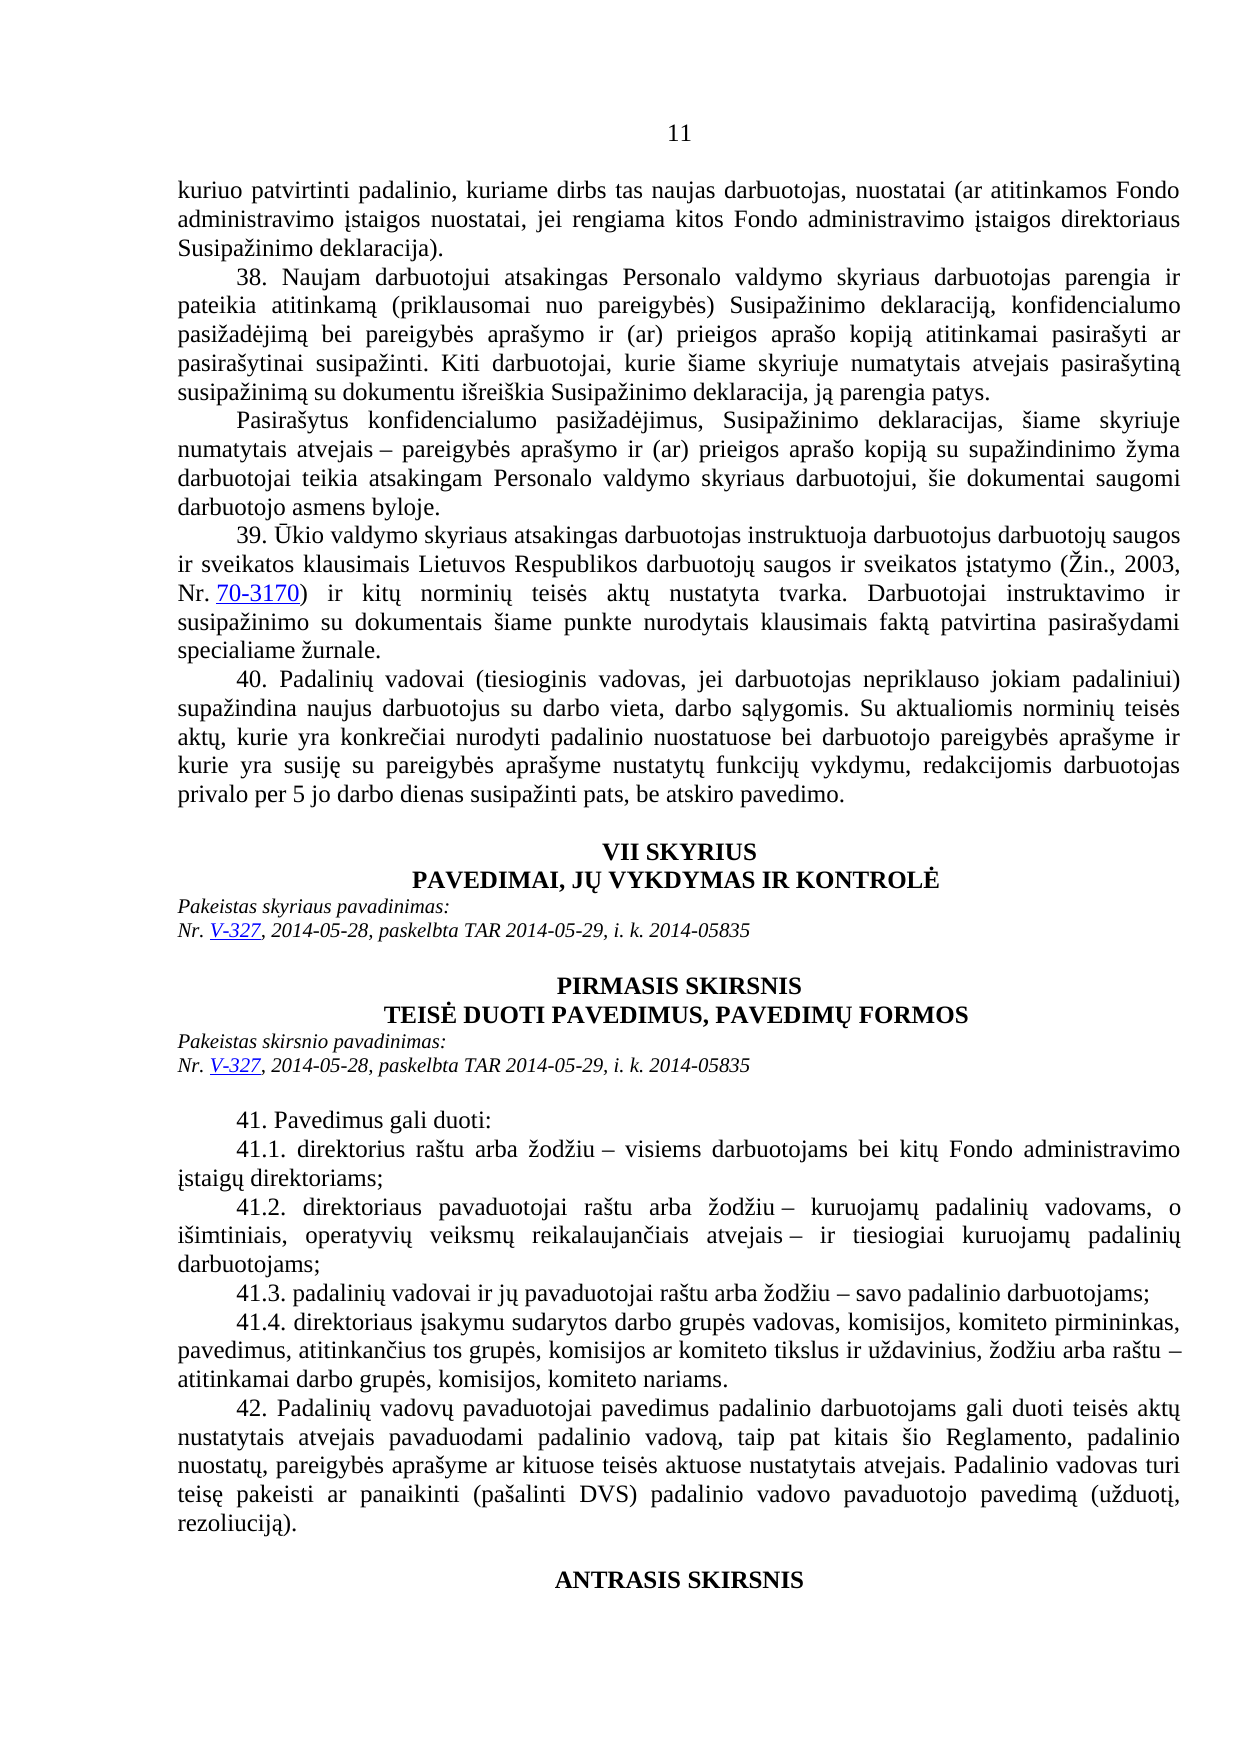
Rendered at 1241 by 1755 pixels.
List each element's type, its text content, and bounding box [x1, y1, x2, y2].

text Nr. V-327, 2014-05-28, paskelbta TAR 2014-05-29, i. k. 2014-05835 [177, 1053, 1181, 1077]
text Pasirašytus konfidencialumo pasižadėjimus, Susipažinimo deklaracijas, šiame skyriuje numatytais atvejais – pareigybės aprašymo ir (ar) prieigos aprašo kopiją su supažindinimo žyma darbuotojai teikia atsakingam Personalo valdymo skyriaus darbuotojui, šie dokumentai saugomi darbuotojo asmens byloje. [177, 406, 1181, 521]
text 41.1. direktorius raštu arba žodžiu – visiems darbuotojams bei kitų Fondo administravimo įstaigų direktoriams; [177, 1134, 1181, 1192]
text Nr. V-327, 2014-05-28, paskelbta TAR 2014-05-29, i. k. 2014-05835 [177, 918, 1181, 942]
text PIRMASIS SKIRSNIS [177, 971, 1181, 1000]
text TEISĖ DUOTI PAVEDIMUS, PAVEDIMŲ FORMOS [177, 1000, 1181, 1029]
text Pakeistas skyriaus pavadinimas: [177, 894, 1181, 918]
text 41.2. direktoriaus pavaduotojai raštu arba žodžiu – kuruojamų padalinių vadovams, o išimtiniais, operatyvių veiksmų reikalaujančiais atvejais – ir tiesiogiai kuruojamų padalinių darbuotojams; [177, 1192, 1181, 1278]
text ANTRASIS SKIRSNIS [177, 1566, 1181, 1594]
text Pakeistas skirsnio pavadinimas: [177, 1029, 1181, 1053]
text VII skyrius [177, 837, 1181, 866]
text PAVEDIMAI, JŲ VYKDYMAS IR KONTROLĖ [177, 866, 1181, 894]
text 42. Padalinių vadovų pavaduotojai pavedimus padalinio darbuotojams gali duoti teisės aktų nustatytais atvejais pavaduodami padalinio vadovą, taip pat kitais šio Reglamento, padalinio nuostatų, pareigybės aprašyme ar kituose teisės aktuose nustatytais atvejais. Padalinio vadovas turi teisę pakeisti ar panaikinti (pašalinti DVS) padalinio vadovo pavaduotojo pavedimą (užduotį, rezoliuciją). [177, 1393, 1181, 1537]
text 41.4. direktoriaus įsakymu sudarytos darbo grupės vadovas, komisijos, komiteto pirmininkas, pavedimus, atitinkančius tos grupės, komisijos ar komiteto tikslus ir uždavinius, žodžiu arba raštu – atitinkamai darbo grupės, komisijos, komiteto nariams. [177, 1307, 1181, 1393]
text 41. Pavedimus gali duoti: [177, 1106, 1181, 1134]
text 38. Naujam darbuotojui atsakingas Personalo valdymo skyriaus darbuotojas parengia ir pateikia atitinkamą (priklausomai nuo pareigybės) Susipažinimo deklaraciją, konfidencialumo pasižadėjimą bei pareigybės aprašymo ir (ar) prieigos aprašo kopiją atitinkamai pasirašyti ar pasirašytinai susipažinti. Kiti darbuotojai, kurie šiame skyriuje numatytais atvejais pasirašytiną susipažinimą su dokumentu išreiškia Susipažinimo deklaracija, ją parengia patys. [177, 262, 1181, 406]
text kuriuo patvirtinti padalinio, kuriame dirbs tas naujas darbuotojas, nuostatai (ar atitinkamos Fondo administravimo įstaigos nuostatai, jei rengiama kitos Fondo administravimo įstaigos direktoriaus Susipažinimo deklaracija). [177, 176, 1181, 262]
text 39. Ūkio valdymo skyriaus atsakingas darbuotojas instruktuoja darbuotojus darbuotojų saugos ir sveikatos klausimais Lietuvos Respublikos darbuotojų saugos ir sveikatos įstatymo (Žin., 2003, Nr. 70-3170) ir kitų norminių teisės aktų nustatyta tvarka. Darbuotojai instruktavimo ir susipažinimo su dokumentais šiame punkte nurodytais klausimais faktą patvirtina pasirašydami specialiame žurnale. [177, 521, 1181, 664]
text 41.3. padalinių vadovai ir jų pavaduotojai raštu arba žodžiu – savo padalinio darbuotojams; [177, 1278, 1181, 1307]
text 40. Padalinių vadovai (tiesioginis vadovas, jei darbuotojas nepriklauso jokiam padaliniui) supažindina naujus darbuotojus su darbo vieta, darbo sąlygomis. Su aktualiomis norminių teisės aktų, kurie yra konkrečiai nurodyti padalinio nuostatuose bei darbuotojo pareigybės aprašyme ir kurie yra susiję su pareigybės aprašyme nustatytų funkcijų vykdymu, redakcijomis darbuotojas privalo per 5 jo darbo dienas susipažinti pats, be atskiro pavedimo. [177, 664, 1181, 808]
